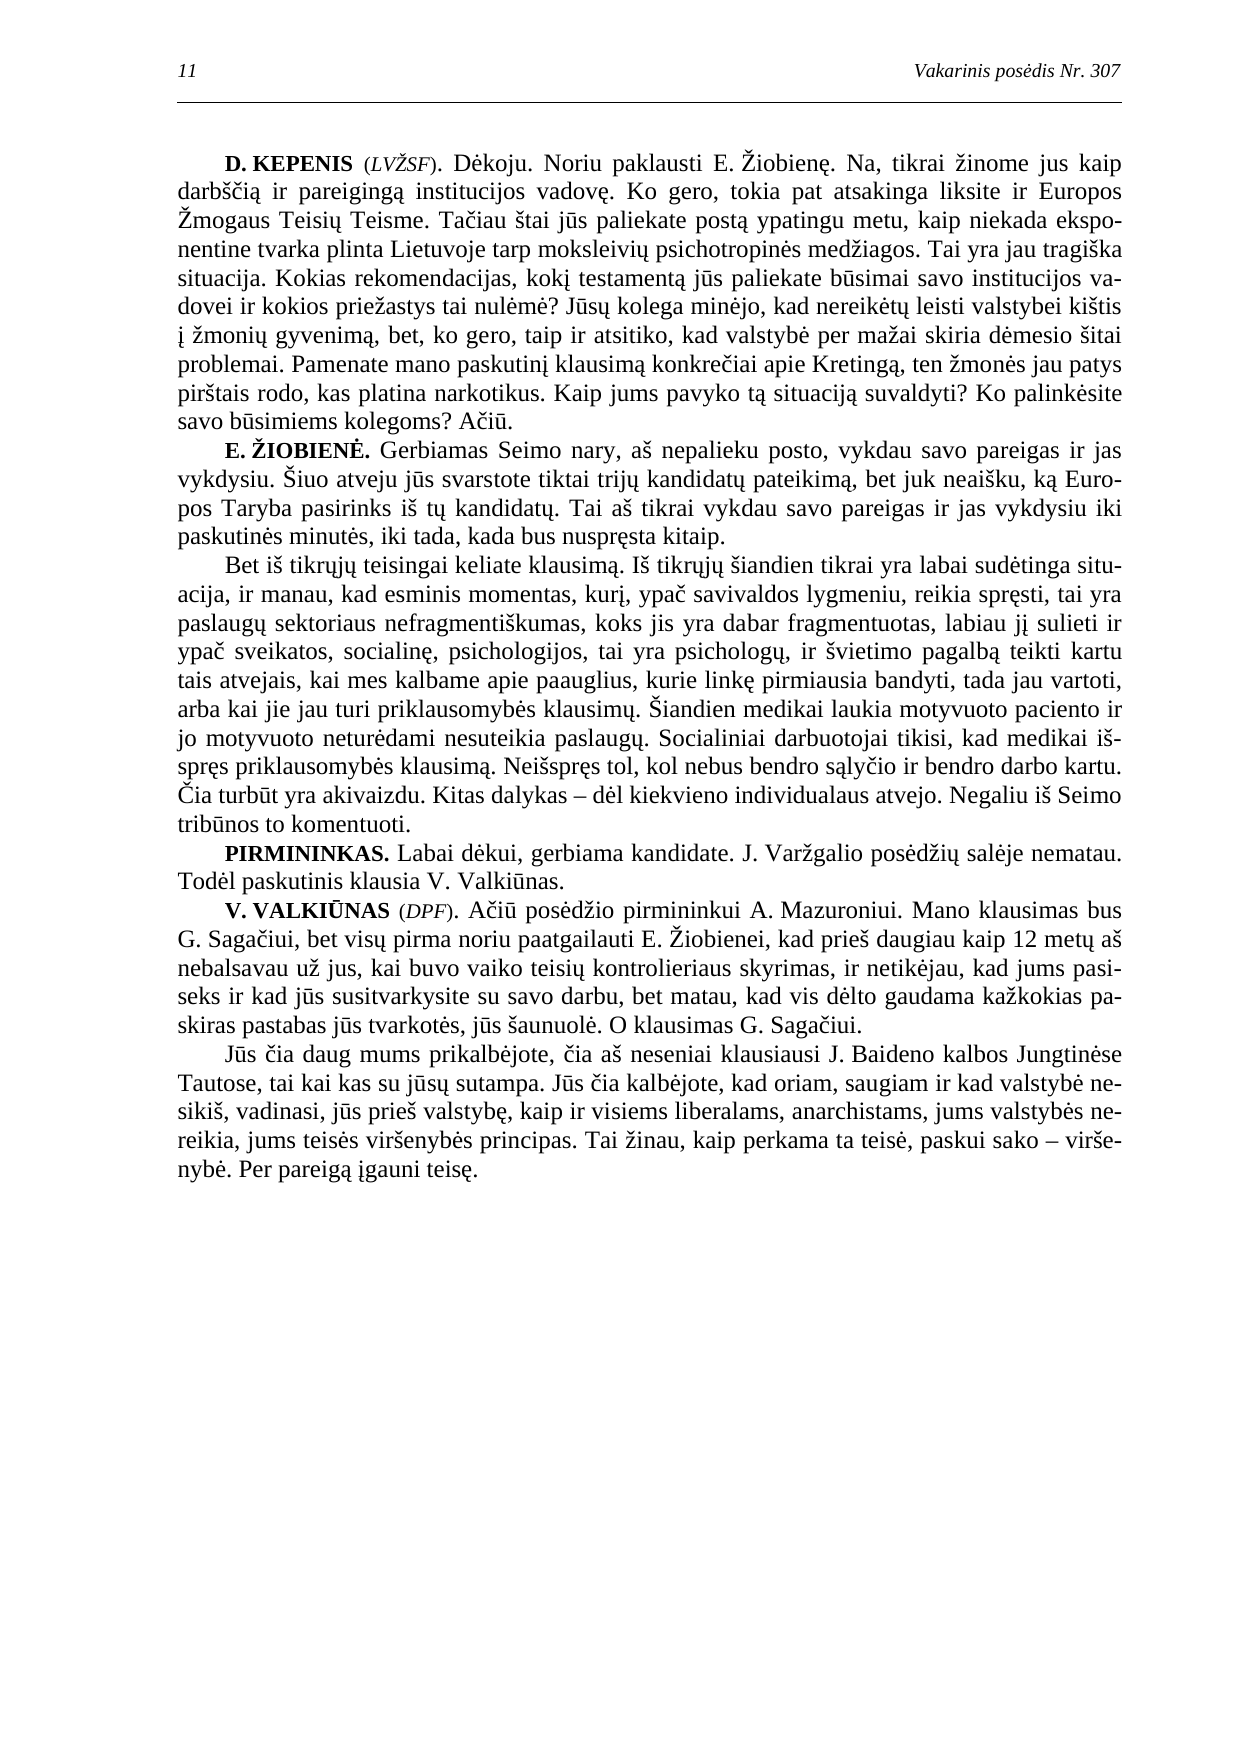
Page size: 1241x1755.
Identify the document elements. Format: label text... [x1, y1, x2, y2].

text Jūs čia daug mums pri­kal­bė­jo­te, čia aš ne­se­niai klau­siau­si J. Bai­de­no kal­bos Jung­ti­nė­se Tau­to­se, tai kai kas su jū­sų su­tam­pa. Jūs čia kal­bė­jo­te, kad oriam, sau­giam ir kad vals­ty­bė ne­si­kiš, va­di­na­si, jūs prieš vals­ty­bę, kaip ir vi­siems li­be­ra­lams, anar­chis­tams, jums vals­ty­bės ne­rei­kia, jums tei­sės vir­še­ny­bės prin­ci­pas. Tai ži­nau, kaip per­ka­ma ta tei­sė, pas­kui sa­ko – vir­še­ny­bė. Per pa­rei­gą įgau­ni tei­sę. [177, 1039, 1122, 1183]
text D. KEPENIS (LVŽSF). Dė­ko­ju. No­riu pa­klaus­ti E. Žio­bie­nę. Na, tik­rai ži­no­me jus kaip darbš­čią ir pa­rei­gin­gą ins­ti­tu­ci­jos va­do­vę. Ko ge­ro, to­kia pat at­sa­kin­ga lik­si­te ir Eu­ro­pos Žmo­gaus Tei­sių Teis­me. Ta­čiau štai jūs pa­lie­ka­te pos­tą ypa­tin­gu me­tu, kaip nie­ka­da eks­po­nen­ti­ne tvar­ka plin­ta Lie­tu­vo­je tarp moks­lei­vių psi­chot­ro­pi­nės me­džia­gos. Tai yra jau tra­giš­ka si­tu­a­ci­ja. Ko­kias re­ko­men­da­ci­jas, ko­kį tes­ta­mentą jūs pa­lie­ka­te bū­si­mai sa­vo ins­ti­tu­ci­jos va­do­vei ir ko­kios prie­žas­tys tai nu­lė­mė? Jū­sų ko­le­ga mi­nė­jo, kad ne­rei­kė­tų leis­ti vals­ty­bei kiš­tis į žmo­nių gy­ve­ni­mą, bet, ko ge­ro, taip ir at­si­ti­ko, kad vals­ty­bė per ma­žai ski­ria dė­me­sio ši­tai pro­ble­mai. Pa­me­nate ma­no pas­ku­ti­nį klau­si­mą kon­kre­čiai apie Kre­tin­gą, ten žmo­nės jau pa­tys pirš­tais ro­do, kas pla­ti­na nar­ko­ti­kus. Kaip jums pa­vy­ko tą si­tu­a­ci­ją su­val­dy­ti? Ko pa­lin­kė­si­te sa­vo bū­si­miems ko­le­goms? Ačiū. [177, 148, 1122, 435]
text E. ŽIOBIENĖ. Ger­bia­mas Sei­mo na­ry, aš ne­pa­lie­ku pos­to, vyk­dau sa­vo pa­rei­gas ir jas vyk­dy­siu. Šiuo at­ve­ju jūs svars­to­te tik­tai tri­jų kan­di­da­tų pa­tei­ki­mą, bet juk ne­aiš­ku, ką Eu­ro­pos Ta­ry­ba pa­si­rinks iš tų kan­di­da­tų. Tai aš tik­rai vyk­dau sa­vo pa­rei­gas ir jas vyk­dy­siu iki pas­ku­ti­nės mi­nu­tės, iki ta­da, ka­da bus nu­spręs­ta ki­taip. [177, 435, 1122, 550]
text Bet iš tik­rų­jų tei­sin­gai ke­lia­te klau­si­mą. Iš tik­rų­jų šian­dien tik­rai yra la­bai su­dė­tin­ga si­tu­a­ci­ja, ir ma­nau, kad es­mi­nis mo­men­tas, ku­rį, ypač sa­vi­val­dos lyg­me­niu, rei­kia spręs­ti, tai yra pa­slau­gų sek­to­riaus nef­rag­men­tiš­ku­mas, koks jis yra da­bar frag­men­tuo­tas, la­biau jį su­lie­ti ir ypač svei­ka­tos, so­cia­li­nę, psi­cho­lo­gi­jos, tai yra psi­cho­lo­gų, ir švie­ti­mo pa­gal­bą teik­ti kar­tu tais at­ve­jais, kai mes kal­ba­me apie pa­aug­lius, ku­rie lin­kę pir­miau­sia ban­dy­ti, ta­da jau var­to­ti, ar­ba kai jie jau tu­ri pri­klau­so­my­bės klau­si­mų. Šian­dien me­di­kai lau­kia mo­ty­vuo­to pa­cien­to ir jo mo­ty­vuo­to ne­tu­rė­da­mi ne­su­tei­kia pa­slau­gų. So­cia­li­niai dar­buo­to­jai ti­ki­si, kad me­di­kai iš­spręs pri­klau­so­my­bės klau­si­mą. Ne­iš­spręs tol, kol ne­bus ben­dro są­ly­čio ir ben­dro dar­bo kar­tu. Čia tur­būt yra aki­vaiz­du. Ki­tas da­ly­kas – dėl kiek­vie­no in­di­vi­du­a­laus at­ve­jo. Ne­ga­liu iš Sei­mo tri­bū­nos to ko­men­tuo­ti. [177, 550, 1122, 838]
text PIRMININKAS. La­bai dė­kui, ger­bia­ma kan­di­da­te. J. Varž­ga­lio po­sė­džių sa­lė­je ne­ma­tau. To­dėl pas­ku­ti­nis klau­sia V. Val­kiū­nas. [177, 838, 1122, 895]
text V. VALKIŪNAS (DPF). Ačiū po­sė­džio pir­mi­nin­kui A. Ma­zu­ro­niui. Ma­no klau­si­mas bus G. Sa­ga­čiui, bet vi­sų pir­ma no­riu pa­at­gai­lau­ti E. Žio­bie­nei, kad prieš dau­giau kaip 12 me­tų aš ne­bal­sa­vau už jus, kai bu­vo vai­ko tei­sių kon­tro­lie­riaus sky­ri­mas, ir ne­ti­kė­jau, kad jums pa­si­seks ir kad jūs su­si­tvar­ky­si­te su sa­vo dar­bu, bet ma­tau, kad vis dėl­to gau­da­ma kaž­ko­kias pa­ski­ras pa­sta­bas jūs tvar­ko­tės, jūs šau­nuo­lė. O klau­si­mas G. Sa­ga­čiui. [177, 895, 1122, 1039]
